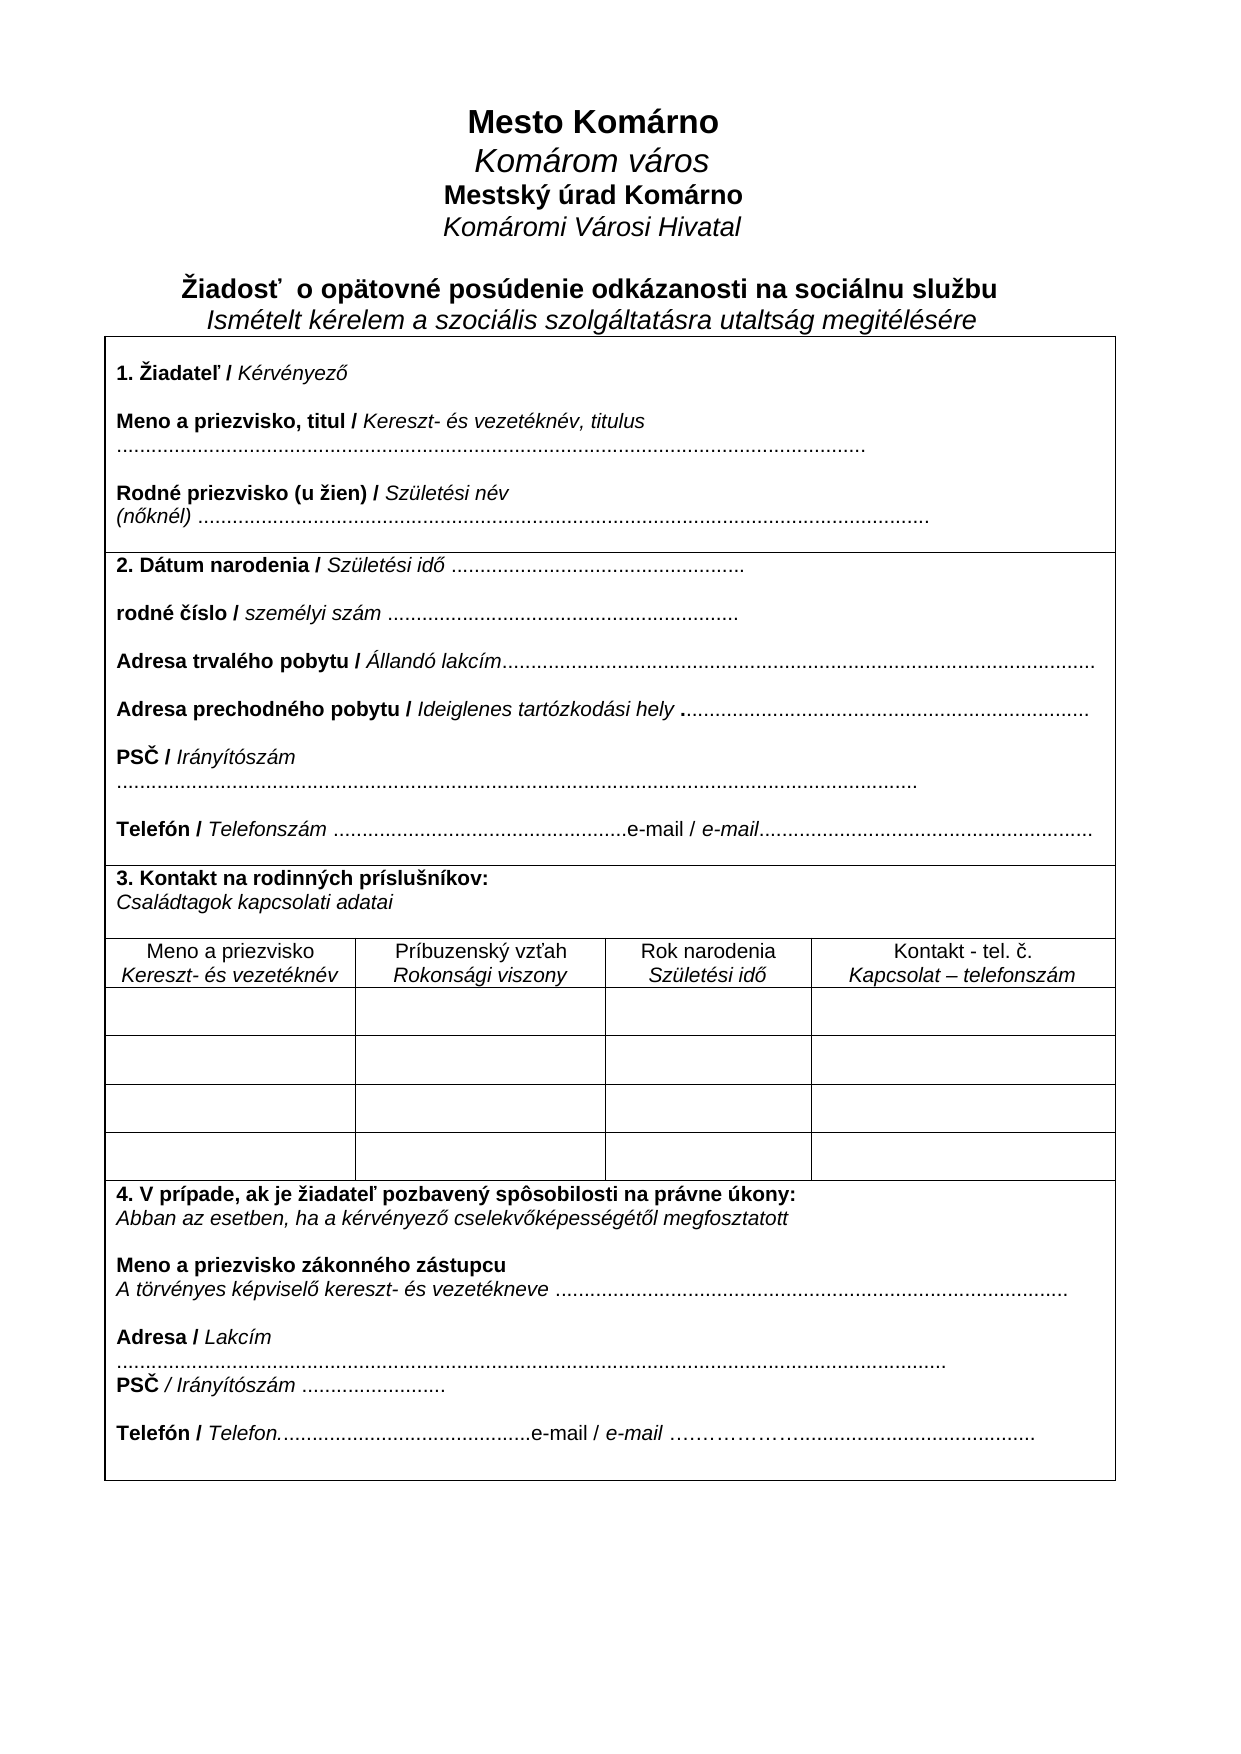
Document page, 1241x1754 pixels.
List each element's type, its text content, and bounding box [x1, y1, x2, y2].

table_cell [606, 1085, 811, 1132]
table_cell [606, 1133, 811, 1180]
table_cell [812, 1133, 1115, 1180]
text Komárom város [94, 141, 1093, 179]
table_cell [812, 988, 1115, 1035]
table_cell [356, 1085, 605, 1132]
table_cell [106, 988, 355, 1035]
table_cell [356, 1133, 605, 1180]
table_cell [106, 1133, 355, 1180]
table_cell [356, 988, 605, 1035]
text Žiadosť o opätovné posúdenie odkázanosti na sociálnu službu [94, 273, 1093, 304]
table_cell Meno a priezvisko Kereszt- és vezetéknév [106, 939, 355, 987]
table_cell Kontakt - tel. č. Kapcsolat – telefonszám [812, 939, 1115, 987]
table_cell Rok narodenia Születési idő [606, 939, 811, 987]
table_cell [356, 1036, 605, 1083]
table_cell 2. Dátum narodenia / Születési idő ................................................... rodné číslo / személyi szám ............................................................. Adresa trvalého pobytu / Állandó lakcím....................................................................................................... Adresa prechodného pobytu / Ideiglenes tartózkodási hely ....................................................................... PSČ / Irányítószám ........................................................................................................................................... Telefón / Telefonszám ...................................................e-mail / e-mail.......................................................... [106, 553, 1115, 865]
table_cell Príbuzenský vzťah Rokonsági viszony [356, 939, 605, 987]
table_header 1. Žiadateľ / Kérvényező Meno a priezvisko, titul / Kereszt- és vezetéknév, titulus .................................................................................................................................. Rodné priezvisko (u žien) / Születési név (nőknél) ............................................................................................................................... [106, 337, 1115, 552]
table_cell 3. Kontakt na rodinných príslušníkov: Családtagok kapcsolati adatai [106, 866, 1115, 938]
table_cell [106, 1085, 355, 1132]
table_cell [606, 1036, 811, 1083]
text Komáromi Városi Hivatal [94, 211, 1093, 242]
text Mestský úrad Komárno [94, 179, 1093, 211]
table_cell [812, 1036, 1115, 1083]
table_cell [606, 988, 811, 1035]
text Mesto Komárno [94, 102, 1093, 141]
table_cell 4. V prípade, ak je žiadateľ pozbavený spôsobilosti na právne úkony: Abban az esetben, ha a kérvényező cselekvőképességétől megfosztatott Meno a priezvisko zákonného zástupcu A törvényes képviselő kereszt- és vezetékneve ......................................................................................... Adresa / Lakcím ................................................................................................................................................ PSČ / Irányítószám ......................... Telefón / Telefon............................................e-mail / e-mail ….……………......................................... [106, 1181, 1115, 1480]
table_cell [812, 1085, 1115, 1132]
text Ismételt kérelem a szociális szolgáltatásra utaltság megitélésére [94, 304, 1093, 336]
table_cell [106, 1036, 355, 1083]
